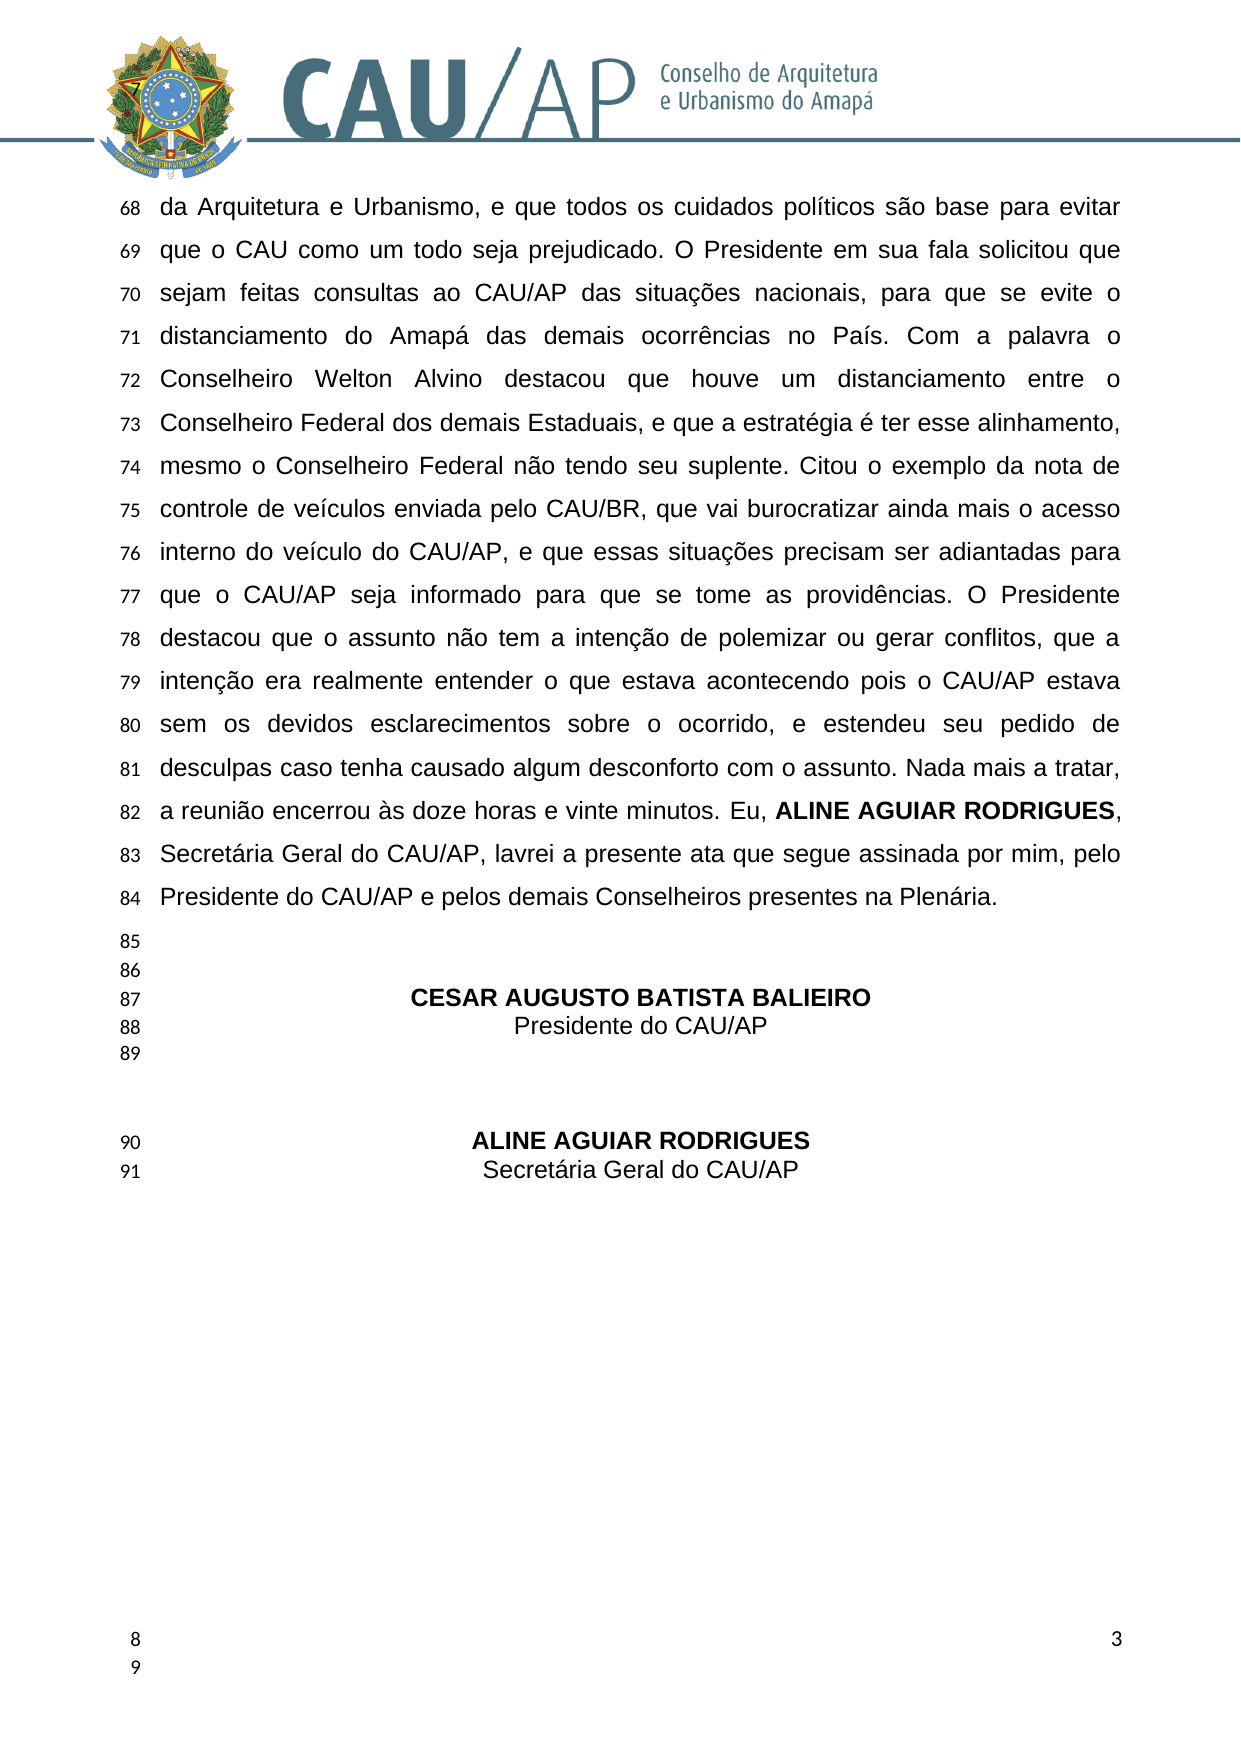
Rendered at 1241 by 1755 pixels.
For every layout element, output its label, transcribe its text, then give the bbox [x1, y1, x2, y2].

text ALINE AGUIAR RODRIGUES [159, 1126, 1122, 1155]
text CESAR AUGUSTO BATISTA BALIEIRO [159, 983, 1122, 1011]
text Secretária Geral do CAU/AP [159, 1155, 1122, 1184]
text Presidente do CAU/AP [159, 1011, 1122, 1040]
list da Arquitetura e Urbanismo, e que todos os cuidados políticos são base para evitar que o CAU como um todo seja prejudicado. O Presidente em sua fala solicitou que sejam feitas consultas ao CAU/AP das situações nacionais, para que se evite o distanciamento do Amapá das demais ocorrências no País. Com a palavra o Conselheiro Welton Alvino destacou que houve um distanciamento entre o Conselheiro Federal dos demais Estaduais, e que a estratégia é ter esse alinhamento, mesmo o Conselheiro Federal não tendo seu suplente. Citou o exemplo da nota de controle de veículos enviada pelo CAU/BR, que vai burocratizar ainda mais o acesso interno do veículo do CAU/AP, e que essas situações precisam ser adiantadas para que o CAU/AP seja informado para que se tome as providências. O Presidente destacou que o assunto não tem a intenção de polemizar ou gerar conflitos, que a intenção era realmente entender o que estava acontecendo pois o CAU/AP estava sem os devidos esclarecimentos sobre o ocorrido, e estendeu seu pedido de desculpas caso tenha causado algum desconforto com o assunto. Nada mais a tratar, a reunião encerrou às doze horas e vinte minutos. Eu, ALINE AGUIAR RODRIGUES, Secretária Geral do CAU/AP, lavrei a presente ata que segue assinada por mim, pelo Presidente do CAU/AP e pelos demais Conselheiros presentes na Plenária. [159, 200, 1122, 911]
